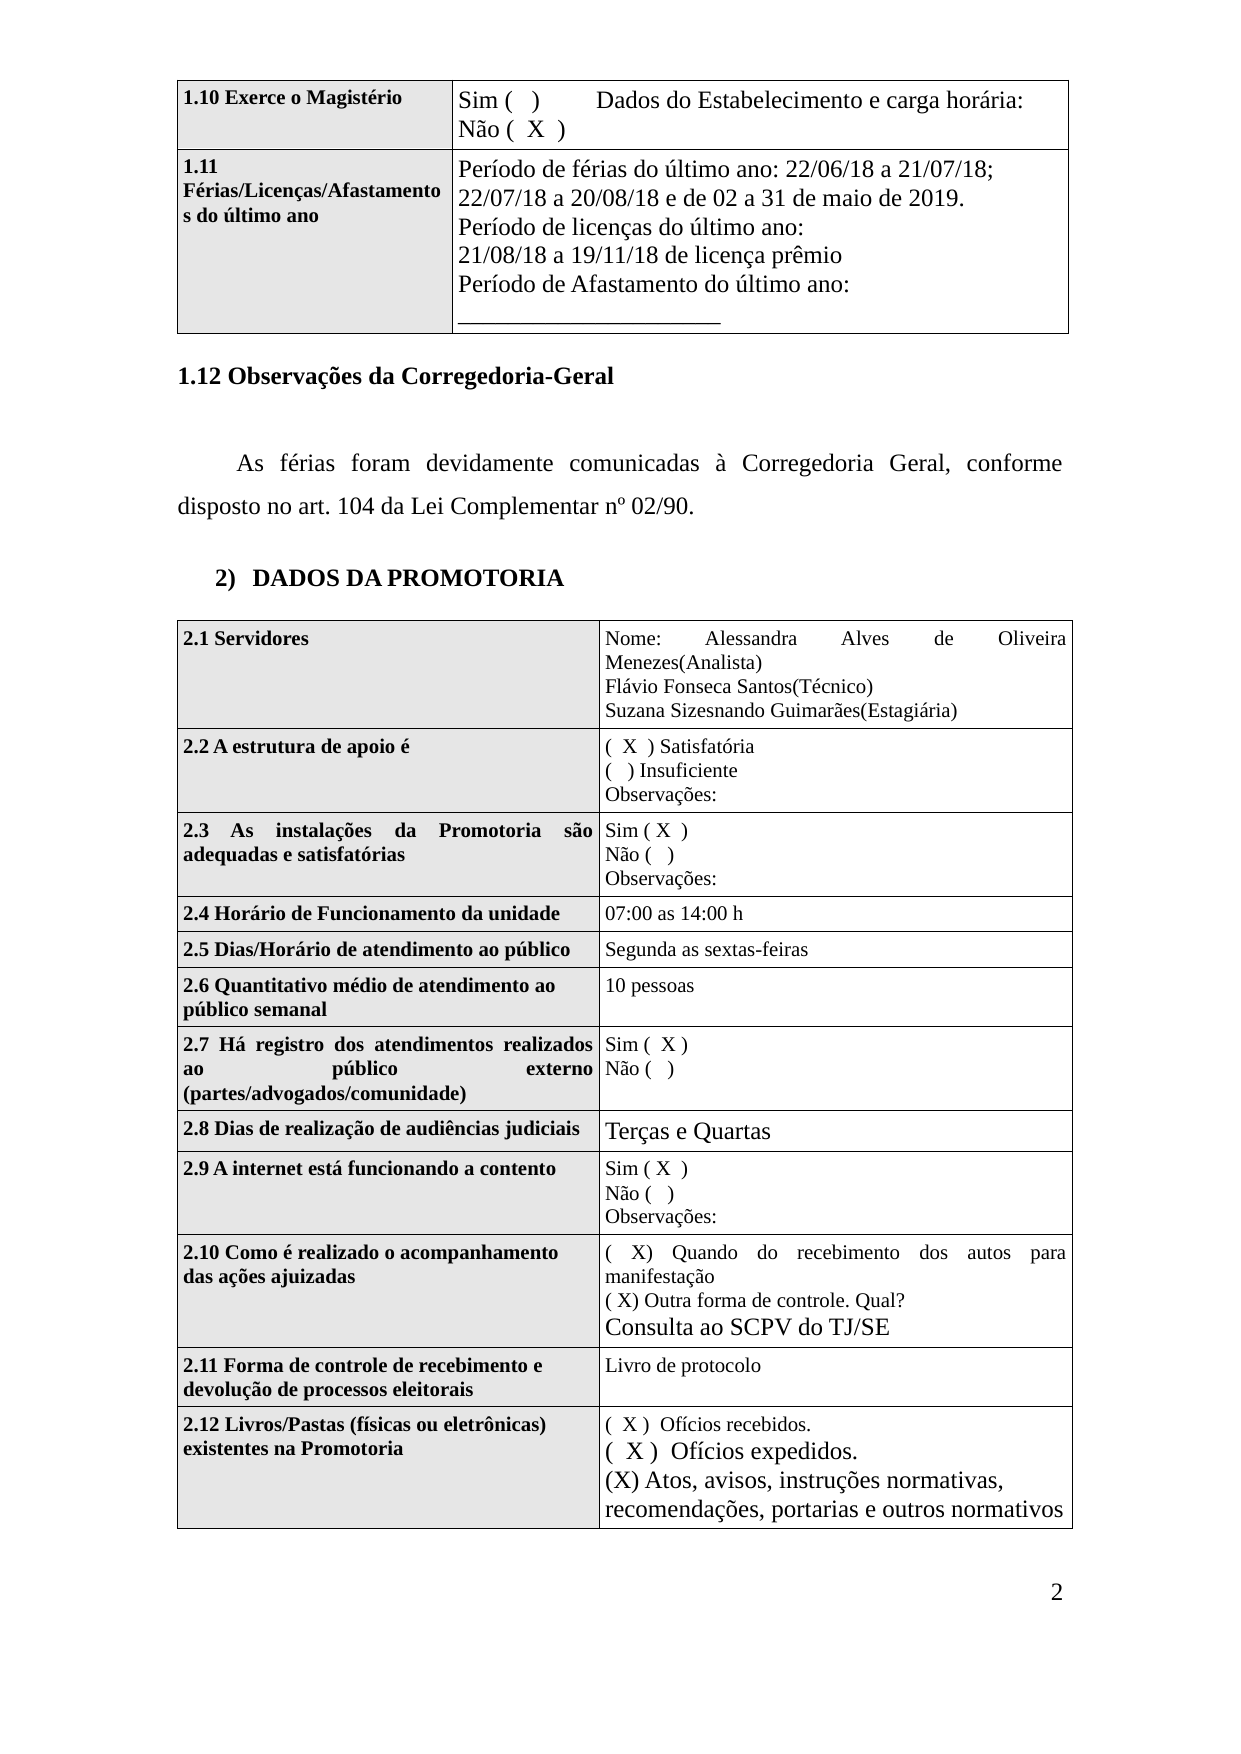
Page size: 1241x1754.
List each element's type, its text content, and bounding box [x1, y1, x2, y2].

table_cell 1.10 Exerce o Magistério [178, 81, 452, 148]
table_cell 07:00 as 14:00 h [600, 897, 1072, 931]
table_cell Segunda as sextas-feiras [600, 932, 1072, 967]
table_cell 2.3 As instalações da Promotoria são adequadas e satisfatórias [178, 813, 599, 896]
table_cell 2.5 Dias/Horário de atendimento ao público [178, 932, 599, 967]
table_cell Período de férias do último ano: 22/06/18 a 21/07/18; 22/07/18 a 20/08/18 e de 02 a 31 de maio de 2019. Período de licenças do último ano: 21/08/18 a 19/11/18 de licença prêmio Período de Afastamento do último ano: _____________________ [453, 150, 1068, 333]
table_cell 2.11 Forma de controle de recebimento e devolução de processos eleitorais [178, 1348, 599, 1406]
table_cell 2.8 Dias de realização de audiências judiciais [178, 1111, 599, 1151]
table_cell Sim ( X ) Não ( ) Observações: [600, 1152, 1072, 1234]
text As férias foram devidamente comunicadas à Corregedoria Geral, conforme disposto no art. 104 da Lei Complementar nº 02/90. [177, 448, 1063, 519]
table_cell 10 pessoas [600, 968, 1072, 1026]
table_cell 2.9 A internet está funcionando a contento [178, 1152, 599, 1234]
list DADOS DA PROMOTORIA [215, 563, 1063, 591]
table_cell 2.10 Como é realizado o acompanhamento das ações ajuizadas [178, 1235, 599, 1347]
table_cell Sim ( X ) Não ( ) [600, 1027, 1072, 1110]
table_cell ( X) Quando do recebimento dos autos para manifestação ( X) Outra forma de controle. Qual? Consulta ao SCPV do TJ/SE [600, 1235, 1072, 1347]
table_cell Terças e Quartas [600, 1111, 1072, 1151]
table_cell 2.7 Há registro dos atendimentos realizados ao público externo (partes/advogados/comunidade) [178, 1027, 599, 1110]
table_cell Sim ( ) Dados do Estabelecimento e carga horária: Não ( X ) [453, 81, 1068, 148]
table_cell ( X ) Satisfatória ( ) Insuficiente Observações: [600, 729, 1072, 812]
text 1.12 Observações da Corregedoria-Geral [177, 361, 1063, 390]
table_cell Sim ( X ) Não ( ) Observações: [600, 813, 1072, 896]
table_cell 2.6 Quantitativo médio de atendimento ao público semanal [178, 968, 599, 1026]
table_cell 2.4 Horário de Funcionamento da unidade [178, 897, 599, 931]
table_cell 2.12 Livros/Pastas (físicas ou eletrônicas) existentes na Promotoria [178, 1407, 599, 1528]
table_cell Livro de protocolo [600, 1348, 1072, 1406]
table_cell 2.2 A estrutura de apoio é [178, 729, 599, 812]
table_cell ( X ) Ofícios recebidos. ( X ) Ofícios expedidos. (X) Atos, avisos, instruções normativas, recomendações, portarias e outros normativos [600, 1407, 1072, 1528]
table_header 2.1 Servidores [178, 621, 599, 728]
table_cell 1.11 Férias/Licenças/Afastamentos do último ano [178, 150, 452, 333]
table_header Nome: Alessandra Alves de Oliveira Menezes(Analista) Flávio Fonseca Santos(Técnico) Suzana Sizesnando Guimarães(Estagiária) [600, 621, 1072, 728]
